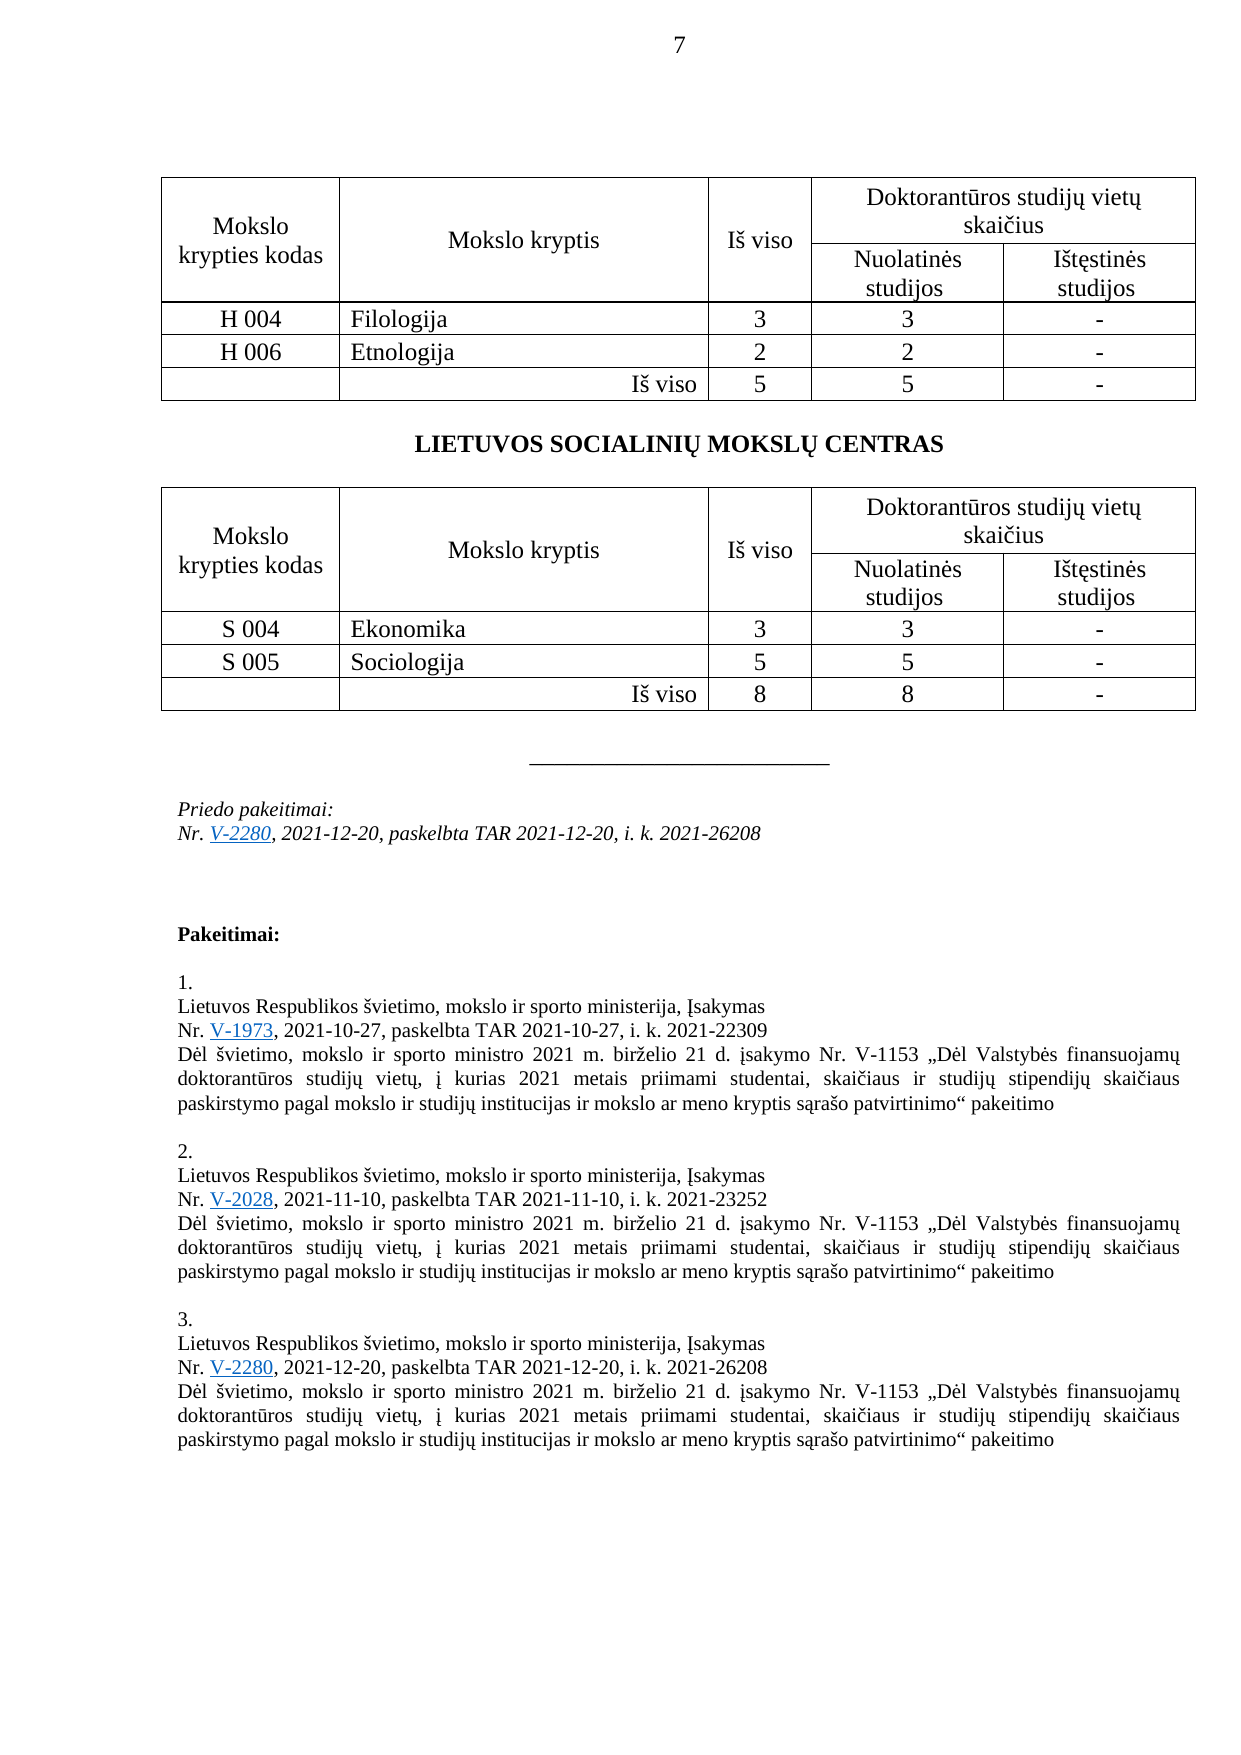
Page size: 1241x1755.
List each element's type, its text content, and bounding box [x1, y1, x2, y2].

text Lietuvos Respublikos švietimo, mokslo ir sporto ministerija, Įsakymas [177, 1163, 1181, 1187]
table_cell 5 [709, 368, 811, 400]
table_cell 5 [812, 368, 1003, 400]
table_cell S 004 [162, 612, 339, 644]
table_cell 3 [709, 303, 811, 334]
table_cell Ekonomika [340, 612, 708, 644]
table_header Mokslo kryptis [340, 178, 708, 301]
table_cell H 006 [162, 335, 339, 367]
table_cell 3 [812, 303, 1003, 334]
table_cell S 005 [162, 645, 339, 677]
text Nr. V-2280, 2021-12-20, paskelbta TAR 2021-12-20, i. k. 2021-26208 [177, 1355, 1181, 1379]
text 2. [177, 1138, 1181, 1163]
table_cell Ištęstinės studijos [1004, 554, 1195, 611]
table_cell - [1004, 368, 1195, 400]
table_cell Iš viso [340, 678, 708, 710]
text Priedo pakeitimai: [177, 797, 1181, 821]
table_cell [162, 368, 339, 400]
table_cell Ištęstinės studijos [1004, 244, 1195, 301]
table_cell [162, 678, 339, 710]
table_cell Sociologija [340, 645, 708, 677]
table_header Iš viso [709, 488, 811, 611]
text LIETUVOS SOCIALINIŲ MOKSLŲ CENTRAS [177, 429, 1181, 458]
text ________________________ [177, 739, 1181, 768]
table_cell Filologija [340, 303, 708, 334]
table_cell - [1004, 678, 1195, 710]
table_header Doktorantūros studijų vietų skaičius [812, 178, 1195, 243]
table_cell 5 [709, 645, 811, 677]
table_header Iš viso [709, 178, 811, 301]
table_cell 8 [812, 678, 1003, 710]
table_cell H 004 [162, 303, 339, 334]
table_cell 8 [709, 678, 811, 710]
table_cell - [1004, 612, 1195, 644]
text Dėl švietimo, mokslo ir sporto ministro 2021 m. birželio 21 d. įsakymo Nr. V-1153 „Dėl Valstybės finansuojamų doktorantūros studijų vietų, į kurias 2021 metais priimami studentai, skaičiaus ir studijų stipendijų skaičiaus paskirstymo pagal mokslo ir studijų institucijas ir mokslo ar meno kryptis sąrašo patvirtinimo“ pakeitimo [177, 1211, 1181, 1283]
table_header Mokslo kryptis [340, 488, 708, 611]
text Lietuvos Respublikos švietimo, mokslo ir sporto ministerija, Įsakymas [177, 994, 1181, 1018]
table_header Doktorantūros studijų vietų skaičius [812, 488, 1195, 553]
text 1. [177, 970, 1181, 994]
text Nr. V-2028, 2021-11-10, paskelbta TAR 2021-11-10, i. k. 2021-23252 [177, 1187, 1181, 1211]
table_cell 2 [709, 335, 811, 367]
table_cell 5 [812, 645, 1003, 677]
table_cell - [1004, 303, 1195, 334]
table_cell 3 [812, 612, 1003, 644]
table_cell Nuolatinės studijos [812, 554, 1003, 611]
table_cell 3 [709, 612, 811, 644]
table_cell Etnologija [340, 335, 708, 367]
text Dėl švietimo, mokslo ir sporto ministro 2021 m. birželio 21 d. įsakymo Nr. V-1153 „Dėl Valstybės finansuojamų doktorantūros studijų vietų, į kurias 2021 metais priimami studentai, skaičiaus ir studijų stipendijų skaičiaus paskirstymo pagal mokslo ir studijų institucijas ir mokslo ar meno kryptis sąrašo patvirtinimo“ pakeitimo [177, 1042, 1181, 1114]
text Lietuvos Respublikos švietimo, mokslo ir sporto ministerija, Įsakymas [177, 1331, 1181, 1355]
text 3. [177, 1307, 1181, 1331]
table_cell Iš viso [340, 368, 708, 400]
table_cell - [1004, 645, 1195, 677]
text Pakeitimai: [177, 922, 1181, 946]
text Dėl švietimo, mokslo ir sporto ministro 2021 m. birželio 21 d. įsakymo Nr. V-1153 „Dėl Valstybės finansuojamų doktorantūros studijų vietų, į kurias 2021 metais priimami studentai, skaičiaus ir studijų stipendijų skaičiaus paskirstymo pagal mokslo ir studijų institucijas ir mokslo ar meno kryptis sąrašo patvirtinimo“ pakeitimo [177, 1379, 1181, 1451]
text Nr. V-2280, 2021-12-20, paskelbta TAR 2021-12-20, i. k. 2021-26208 [177, 821, 1181, 845]
table_header Mokslo krypties kodas [162, 178, 339, 301]
table_cell 2 [812, 335, 1003, 367]
text Nr. V-1973, 2021-10-27, paskelbta TAR 2021-10-27, i. k. 2021-22309 [177, 1018, 1181, 1042]
table_cell Nuolatinės studijos [812, 244, 1003, 301]
table_cell - [1004, 335, 1195, 367]
table_header Mokslo krypties kodas [162, 488, 339, 611]
